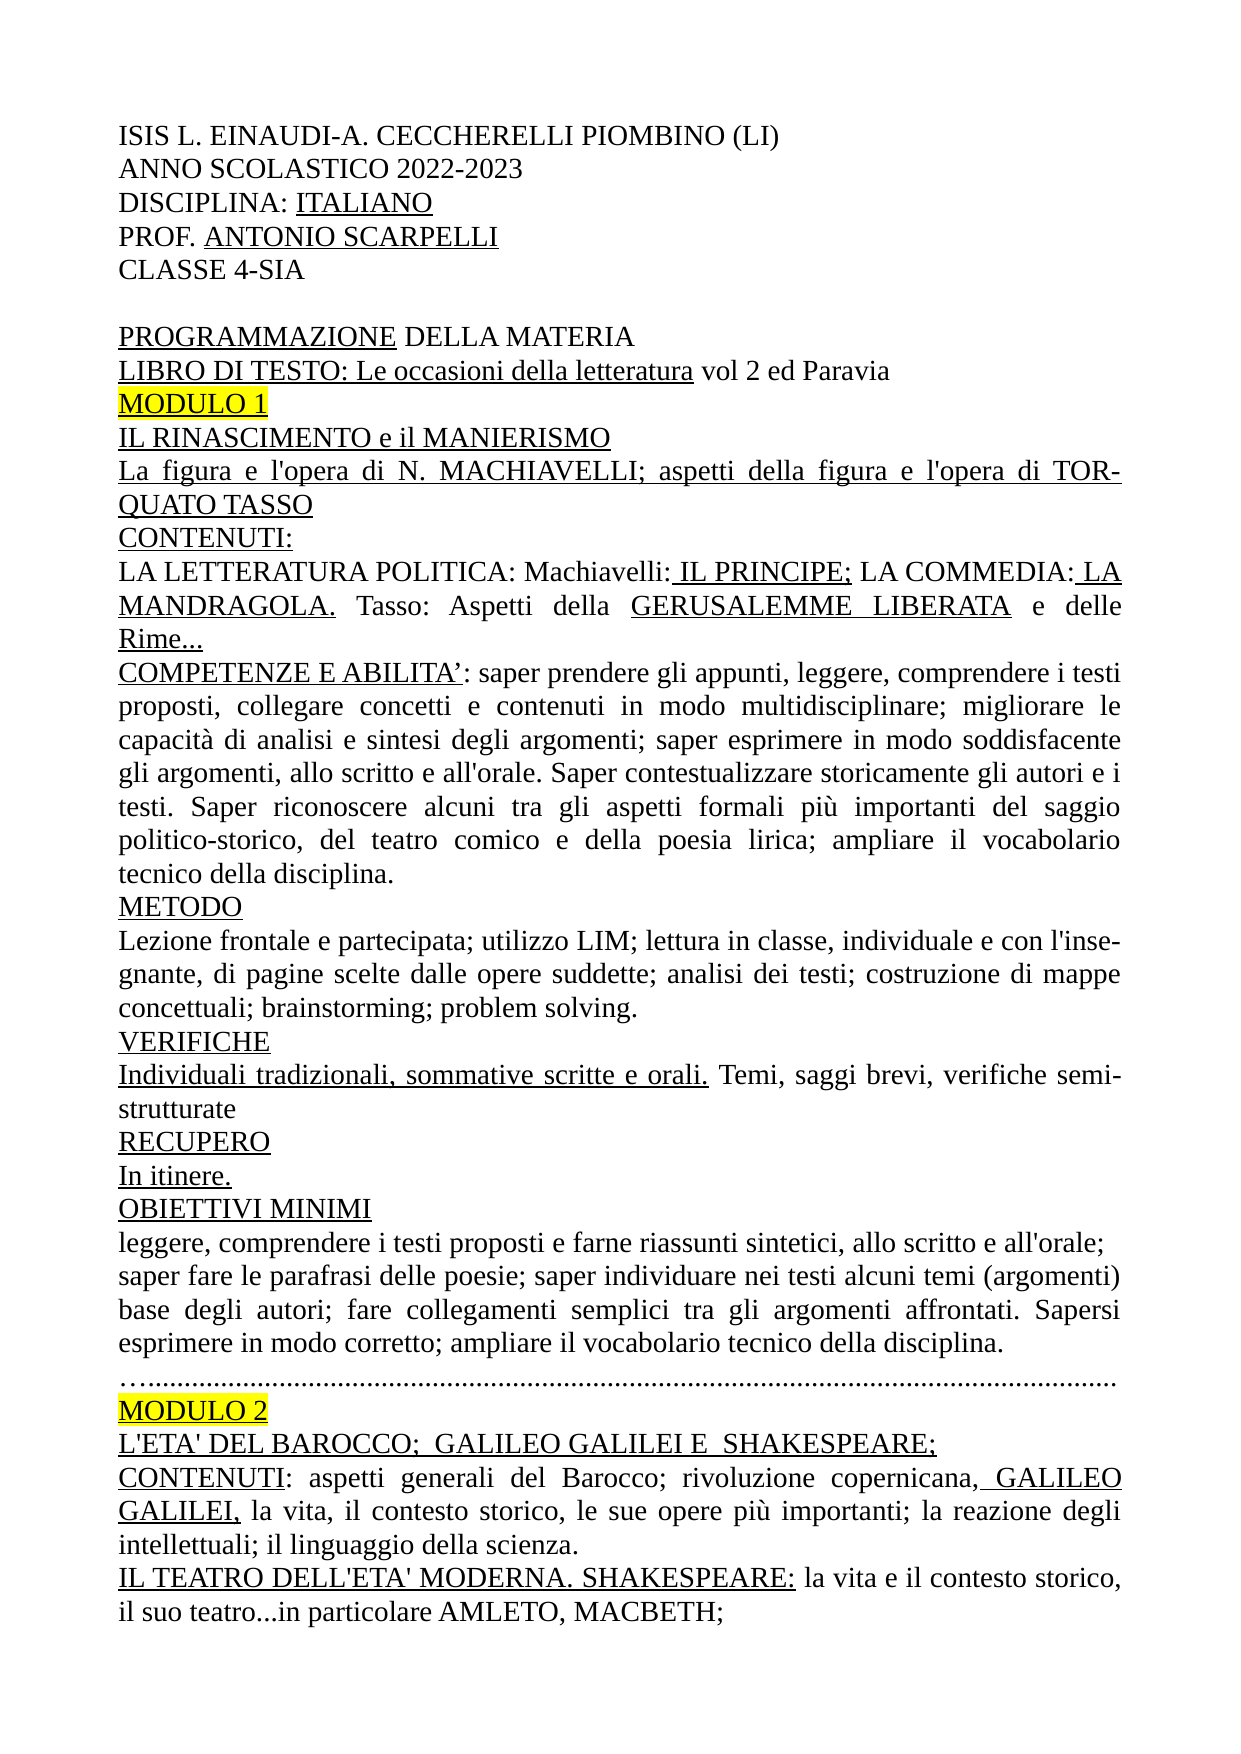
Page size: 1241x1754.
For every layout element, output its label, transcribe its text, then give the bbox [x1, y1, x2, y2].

text LA LETTERATURA POLITICA: Machiavelli: IL PRINCIPE; LA COMMEDIA: LA MANDRAGOLA. Tasso: Aspetti della GERUSALEMME LIBERATA e delle Rime... [118, 554, 1122, 655]
text Individuali tradizionali, sommative scritte e orali. Temi, saggi brevi, verifiche semi- strutturate [118, 1057, 1122, 1124]
text ANNO SCOLASTICO 2022-2023 [118, 152, 1122, 185]
text IL RINASCIMENTO e il MANIERISMO [118, 420, 1122, 453]
text PROGRAMMAZIONE DELLA MATERIA [118, 319, 1122, 353]
text …..................................................................................................................................... [118, 1359, 1122, 1393]
text METODO [118, 889, 1122, 923]
text QUATO TASSO [118, 484, 1122, 521]
text L'ETA' DEL BAROCCO; GALILEO GALILEI E SHAKESPEARE; [118, 1426, 1122, 1460]
text Lezione frontale e partecipata; utilizzo LIM; lettura in classe, individuale e con l'inse- gnante, di pagine scelte dalle opere suddette; analisi dei testi; costruzione di mappe concettuali; brainstorming; problem solving. [118, 923, 1122, 1024]
text saper fare le parafrasi delle poesie; saper individuare nei testi alcuni temi (argomenti) base degli autori; fare collegamenti semplici tra gli argomenti affrontati. Sapersi esprimere in modo corretto; ampliare il vocabolario tecnico della disciplina. [118, 1258, 1122, 1359]
text DISCIPLINA: ITALIANO [118, 185, 1122, 219]
text ISIS L. EINAUDI-A. CECCHERELLI PIOMBINO (LI) [118, 118, 1122, 152]
text CLASSE 4-SIA [118, 252, 1122, 286]
text OBIETTIVI MINIMI [118, 1191, 1122, 1225]
text RECUPERO [118, 1124, 1122, 1158]
text leggere, comprendere i testi proposti e farne riassunti sintetici, allo scritto e all'orale; [118, 1225, 1122, 1258]
text CONTENUTI: aspetti generali del Barocco; rivoluzione copernicana, GALILEO GALILEI, la vita, il contesto storico, le sue opere più importanti; la reazione degli intellettuali; il linguaggio della scienza. [118, 1460, 1122, 1560]
text COMPETENZE E ABILITA’: saper prendere gli appunti, leggere, comprendere i testi proposti, collegare concetti e contenuti in modo multidisciplinare; migliorare le capacità di analisi e sintesi degli argomenti; saper esprimere in modo soddisfacente gli argomenti, allo scritto e all'orale. Saper contestualizzare storicamente gli autori e i testi. Saper riconoscere alcuni tra gli aspetti formali più importanti del saggio politico-storico, del teatro comico e della poesia lirica; ampliare il vocabolario tecnico della disciplina. [118, 655, 1122, 889]
text PROF. ANTONIO SCARPELLI [118, 219, 1122, 252]
text MODULO 2 [118, 1393, 1122, 1426]
text IL TEATRO DELL'ETA' MODERNA. SHAKESPEARE: la vita e il contesto storico, il suo teatro...in particolare AMLETO, MACBETH; [118, 1560, 1122, 1627]
text LIBRO DI TESTO: Le occasioni della letteratura vol 2 ed Paravia [118, 353, 1122, 386]
text CONTENUTI: [118, 521, 1122, 554]
text In itinere. [118, 1158, 1122, 1191]
text La figura e l'opera di N. MACHIAVELLI; aspetti della figura e l'opera di TOR- [118, 453, 1122, 483]
text VERIFICHE [118, 1024, 1122, 1057]
text MODULO 1 [118, 386, 1122, 420]
